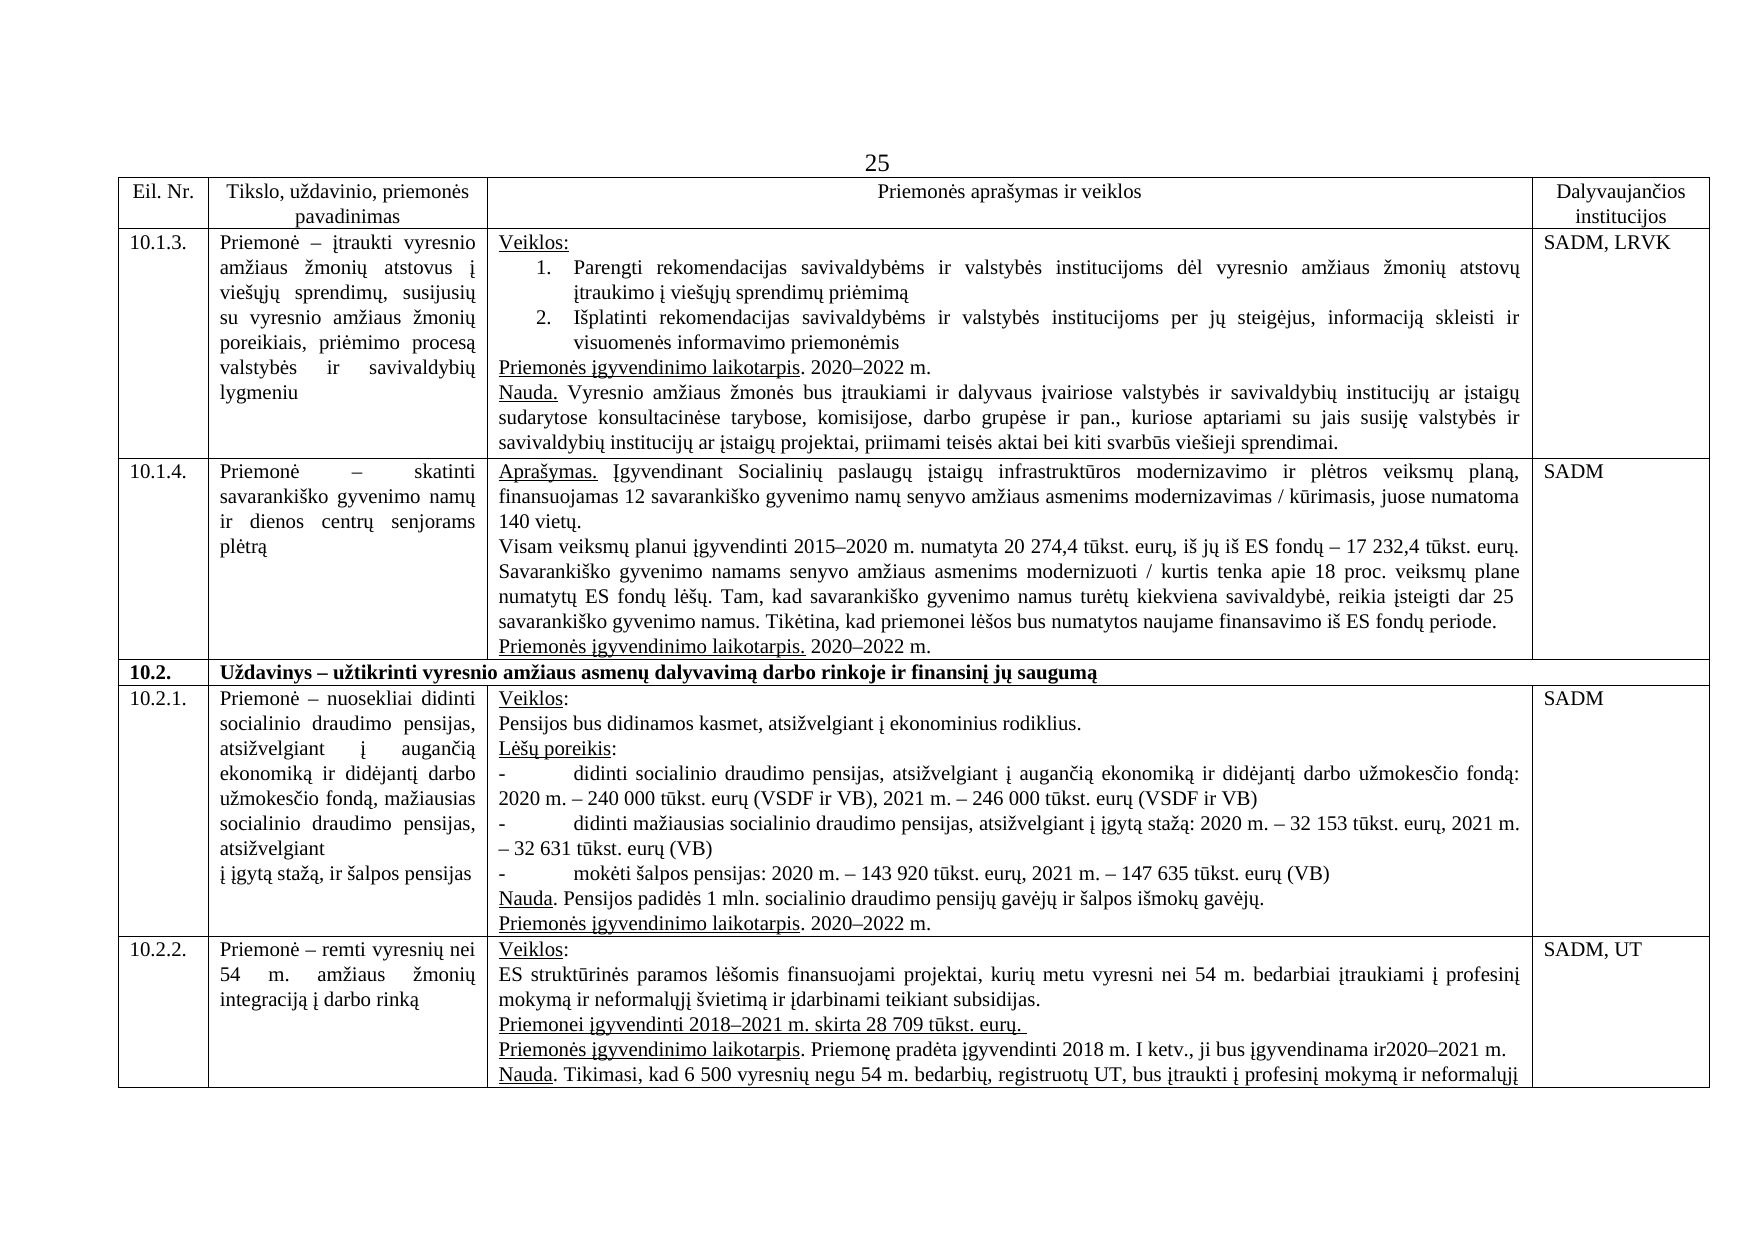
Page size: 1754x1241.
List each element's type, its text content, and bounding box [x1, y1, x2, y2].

table_header Tikslo, uždavinio, priemonės pavadinimas [209, 178, 487, 228]
table_cell 10.2. [119, 660, 208, 685]
table_cell 10.2.2. [119, 937, 208, 1087]
table_cell Priemonė – remti vyresnių nei 54 m. amžiaus žmonių integraciją į darbo rinką [209, 937, 487, 1087]
table_cell Veiklos: 1. Parengti rekomendacijas savivaldybėms ir valstybės institucijoms dėl vyresnio amžiaus žmonių atstovų įtraukimo į viešųjų sprendimų priėmimą 2. Išplatinti rekomendacijas savivaldybėms ir valstybės institucijoms per jų steigėjus, informaciją skleisti ir visuomenės informavimo priemonėmis Priemonės įgyvendinimo laikotarpis. 2020–2022 m. Nauda. Vyresnio amžiaus žmonės bus įtraukiami ir dalyvaus įvairiose valstybės ir savivaldybių institucijų ar įstaigų sudarytose konsultacinėse tarybose, komisijose, darbo grupėse ir pan., kuriose aptariami su jais susiję valstybės ir savivaldybių institucijų ar įstaigų projektai, priimami teisės aktai bei kiti svarbūs viešieji sprendimai. [488, 229, 1532, 458]
table_cell SADM [1533, 459, 1709, 659]
table_cell Priemonė – skatinti savarankiško gyvenimo namų ir dienos centrų senjorams plėtrą [209, 459, 487, 659]
table_cell Veiklos: ES struktūrinės paramos lėšomis finansuojami projektai, kurių metu vyresni nei 54 m. bedarbiai įtraukiami į profesinį mokymą ir neformalųjį švietimą ir įdarbinami teikiant subsidijas. Priemonei įgyvendinti 2018–2021 m. skirta 28 709 tūkst. eurų. Priemonės įgyvendinimo laikotarpis. Priemonę pradėta įgyvendinti 2018 m. I ketv., ji bus įgyvendinama ir2020–2021 m. Nauda. Tikimasi, kad 6 500 vyresnių negu 54 m. bedarbių, registruotų UT, bus įtraukti į profesinį mokymą ir neformalųjį [488, 937, 1532, 1087]
table_cell SADM, UT [1533, 937, 1709, 1087]
table_header Dalyvaujančios institucijos [1533, 178, 1709, 228]
table_header Priemonės aprašymas ir veiklos [488, 178, 1532, 228]
table_header Eil. Nr. [119, 178, 208, 228]
table_cell Aprašymas. Įgyvendinant Socialinių paslaugų įstaigų infrastruktūros modernizavimo ir plėtros veiksmų planą, finansuojamas 12 savarankiško gyvenimo namų senyvo amžiaus asmenims modernizavimas / kūrimasis, juose numatoma 140 vietų. Visam veiksmų planui įgyvendinti 2015–2020 m. numatyta 20 274,4 tūkst. eurų, iš jų iš ES fondų – 17 232,4 tūkst. eurų. Savarankiško gyvenimo namams senyvo amžiaus asmenims modernizuoti / kurtis tenka apie 18 proc. veiksmų plane numatytų ES fondų lėšų. Tam, kad savarankiško gyvenimo namus turėtų kiekviena savivaldybė, reikia įsteigti dar 25 savarankiško gyvenimo namus. Tikėtina, kad priemonei lėšos bus numatytos naujame finansavimo iš ES fondų periode. Priemonės įgyvendinimo laikotarpis. 2020–2022 m. [488, 459, 1532, 659]
table_cell 10.1.3. [119, 229, 208, 458]
table_cell Priemonė – įtraukti vyresnio amžiaus žmonių atstovus į viešųjų sprendimų, susijusių su vyresnio amžiaus žmonių poreikiais, priėmimo procesą valstybės ir savivaldybių lygmeniu [209, 229, 487, 458]
table_cell 10.1.4. [119, 459, 208, 659]
table_cell 10.2.1. [119, 686, 208, 936]
table_cell SADM [1533, 686, 1709, 936]
table_cell Priemonė – nuosekliai didinti socialinio draudimo pensijas, atsižvelgiant į augančią ekonomiką ir didėjantį darbo užmokesčio fondą, mažiausias socialinio draudimo pensijas, atsižvelgiant į įgytą stažą, ir šalpos pensijas [209, 686, 487, 936]
table_cell Veiklos: Pensijos bus didinamos kasmet, atsižvelgiant į ekonominius rodiklius. Lėšų poreikis: - didinti socialinio draudimo pensijas, atsižvelgiant į augančią ekonomiką ir didėjantį darbo užmokesčio fondą: 2020 m. – 240 000 tūkst. eurų (VSDF ir VB), 2021 m. – 246 000 tūkst. eurų (VSDF ir VB) - didinti mažiausias socialinio draudimo pensijas, atsižvelgiant į įgytą stažą: 2020 m. – 32 153 tūkst. eurų, 2021 m. – 32 631 tūkst. eurų (VB) - mokėti šalpos pensijas: 2020 m. – 143 920 tūkst. eurų, 2021 m. – 147 635 tūkst. eurų (VB) Nauda. Pensijos padidės 1 mln. socialinio draudimo pensijų gavėjų ir šalpos išmokų gavėjų. Priemonės įgyvendinimo laikotarpis. 2020–2022 m. [488, 686, 1532, 936]
table_cell Uždavinys – užtikrinti vyresnio amžiaus asmenų dalyvavimą darbo rinkoje ir finansinį jų saugumą [209, 660, 1709, 685]
table_cell SADM, LRVK [1533, 229, 1709, 458]
